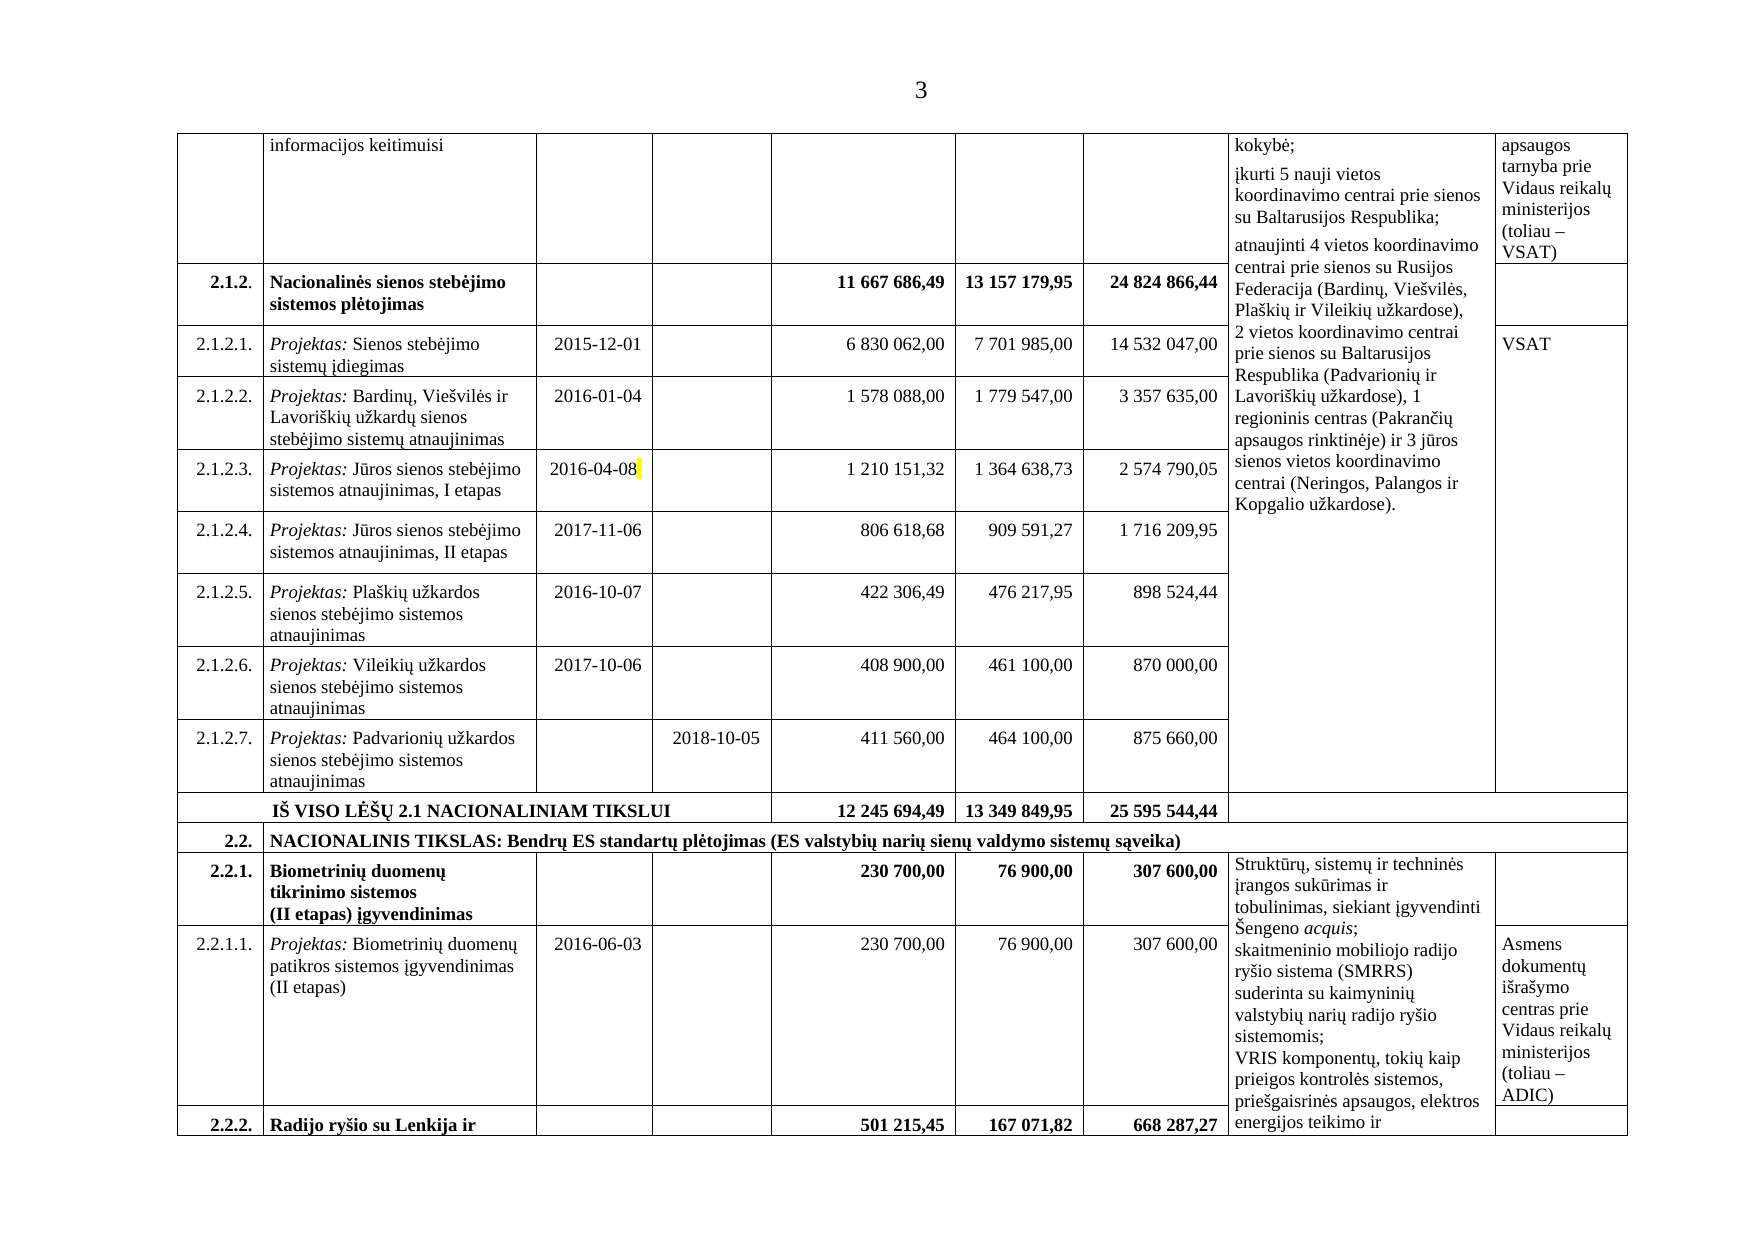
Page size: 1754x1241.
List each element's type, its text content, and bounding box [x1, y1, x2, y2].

table_cell 806 618,68 [772, 512, 955, 573]
table_cell 408 900,00 [772, 647, 955, 719]
table_cell [537, 134, 652, 263]
table_cell 2.2. [178, 823, 263, 852]
table_cell [537, 264, 652, 325]
table_cell Projektas: Bardinų, Viešvilės ir Lavoriškių užkardų sienos stebėjimo sistemų atnaujinimas [264, 377, 536, 449]
table_cell 230 700,00 [772, 926, 955, 1105]
table_cell 2.1.2.5. [178, 574, 263, 646]
table_cell [537, 853, 652, 924]
table_cell 422 306,49 [772, 574, 955, 646]
table_cell 501 215,45 [772, 1106, 955, 1135]
table_cell 1 779 547,00 [956, 377, 1083, 449]
table_cell 668 287,27 [1084, 1106, 1228, 1135]
table_cell [1496, 853, 1627, 924]
table_cell 2016-06-03 [537, 926, 652, 1105]
table_cell 24 824 866,44 [1084, 264, 1228, 325]
table_cell 1 578 088,00 [772, 377, 955, 449]
table_cell 909 591,27 [956, 512, 1083, 573]
table_cell Projektas: Jūros sienos stebėjimo sistemos atnaujinimas, I etapas [264, 450, 536, 511]
table_cell [956, 134, 1083, 263]
table_cell [537, 1106, 652, 1135]
table_cell 2.1.2.1. [178, 326, 263, 376]
table_cell Asmens dokumentų išrašymo centras prie Vidaus reikalų ministerijos (toliau – ADIC) [1496, 926, 1627, 1105]
table_cell Struktūrų, sistemų ir techninės įrangos sukūrimas ir tobulinimas, siekiant įgyvendinti Šengeno acquis; skaitmeninio mobiliojo radijo ryšio sistema (SMRRS) suderinta su kaimyninių valstybių narių radijo ryšio sistemomis; VRIS komponentų, tokių kaip prieigos kontrolės sistemos, priešgaisrinės apsaugos, elektros energijos teikimo ir [1229, 853, 1495, 1135]
table_cell kokybė; įkurti 5 nauji vietos koordinavimo centrai prie sienos su Baltarusijos Respublika; atnaujinti 4 vietos koordinavimo centrai prie sienos su Rusijos Federacija (Bardinų, Viešvilės, Plaškių ir Vileikių užkardose), 2 vietos koordinavimo centrai prie sienos su Baltarusijos Respublika (Padvarionių ir Lavoriškių užkardose), 1 regioninis centras (Pakrančių apsaugos rinktinėje) ir 3 jūros sienos vietos koordinavimo centrai (Neringos, Palangos ir Kopgalio užkardose). [1229, 134, 1495, 792]
table_cell [1229, 793, 1627, 822]
table_cell 6 830 062,00 [772, 326, 955, 376]
table_cell 76 900,00 [956, 853, 1083, 924]
table_cell 2.1.2.3. [178, 450, 263, 511]
table_cell informacijos keitimuisi [264, 134, 536, 263]
table_cell [653, 853, 771, 924]
table_cell 13 349 849,95 [956, 793, 1083, 822]
table_cell 2016-04-08 [537, 450, 652, 511]
table_cell 2.1.2.2. [178, 377, 263, 449]
table_cell 7 701 985,00 [956, 326, 1083, 376]
table_cell [653, 326, 771, 376]
table_cell 2 574 790,05 [1084, 450, 1228, 511]
table_cell Projektas: Padvarionių užkardos sienos stebėjimo sistemos atnaujinimas [264, 720, 536, 792]
table_cell [653, 574, 771, 646]
table_cell 1 210 151,32 [772, 450, 955, 511]
table_cell VSAT [1496, 326, 1627, 792]
table_cell [653, 647, 771, 719]
table_cell IŠ VISO LĖŠŲ 2.1 NACIONALINIAM TIKSLUI [178, 793, 771, 822]
table_cell 2.2.2. [178, 1106, 263, 1135]
table_cell Projektas: Plaškių užkardos sienos stebėjimo sistemos atnaujinimas [264, 574, 536, 646]
table_cell [1496, 264, 1627, 325]
table_cell 1 364 638,73 [956, 450, 1083, 511]
table_cell Nacionalinės sienos stebėjimo sistemos plėtojimas [264, 264, 536, 325]
table_cell 2.2.1.1. [178, 926, 263, 1105]
table_cell Projektas: Sienos stebėjimo sistemų įdiegimas [264, 326, 536, 376]
table_cell [1496, 1106, 1627, 1135]
table_cell apsaugos tarnyba prie Vidaus reikalų ministerijos (toliau – VSAT) [1496, 134, 1627, 263]
table_cell 1 716 209,95 [1084, 512, 1228, 573]
table_cell [653, 450, 771, 511]
table_cell 2.2.1. [178, 853, 263, 924]
table_cell 12 245 694,49 [772, 793, 955, 822]
table_cell 461 100,00 [956, 647, 1083, 719]
table_cell 464 100,00 [956, 720, 1083, 792]
table_cell 2.1.2.6. [178, 647, 263, 719]
table_cell Biometrinių duomenų tikrinimo sistemos (II etapas) įgyvendinimas [264, 853, 536, 924]
table_cell [653, 134, 771, 263]
table_cell 76 900,00 [956, 926, 1083, 1105]
table_cell 2017-11-06 [537, 512, 652, 573]
table_cell [653, 926, 771, 1105]
table_cell [653, 512, 771, 573]
table_cell Radijo ryšio su Lenkija ir [264, 1106, 536, 1135]
table_cell 13 157 179,95 [956, 264, 1083, 325]
table_cell 14 532 047,00 [1084, 326, 1228, 376]
table_cell [1084, 134, 1228, 263]
table_cell 25 595 544,44 [1084, 793, 1228, 822]
table_cell 2016-01-04 [537, 377, 652, 449]
table_cell [772, 134, 955, 263]
table_cell 870 000,00 [1084, 647, 1228, 719]
table_cell 2015-12-01 [537, 326, 652, 376]
table_cell NACIONALINIS TIKSLAS: Bendrų ES standartų plėtojimas (ES valstybių narių sienų valdymo sistemų sąveika) [264, 823, 1627, 852]
table_cell 2018-10-05 [653, 720, 771, 792]
table_cell 2017-10-06 [537, 647, 652, 719]
table_cell [653, 1106, 771, 1135]
table_cell Projektas: Biometrinių duomenų patikros sistemos įgyvendinimas (II etapas) [264, 926, 536, 1105]
table_cell 2.1.2.7. [178, 720, 263, 792]
table_cell 898 524,44 [1084, 574, 1228, 646]
table_cell [178, 134, 263, 263]
table_cell 875 660,00 [1084, 720, 1228, 792]
table_cell 2.1.2.4. [178, 512, 263, 573]
table_cell 3 357 635,00 [1084, 377, 1228, 449]
table_cell [653, 377, 771, 449]
table_cell 307 600,00 [1084, 853, 1228, 924]
table_cell 11 667 686,49 [772, 264, 955, 325]
table_cell 2.1.2. [178, 264, 263, 325]
table_cell 167 071,82 [956, 1106, 1083, 1135]
table_cell [653, 264, 771, 325]
table_cell Projektas: Jūros sienos stebėjimo sistemos atnaujinimas, II etapas [264, 512, 536, 573]
table_cell 230 700,00 [772, 853, 955, 924]
table_cell 476 217,95 [956, 574, 1083, 646]
table_cell 307 600,00 [1084, 926, 1228, 1105]
table_cell [537, 720, 652, 792]
table_cell 2016-10-07 [537, 574, 652, 646]
table_cell Projektas: Vileikių užkardos sienos stebėjimo sistemos atnaujinimas [264, 647, 536, 719]
table_cell 411 560,00 [772, 720, 955, 792]
